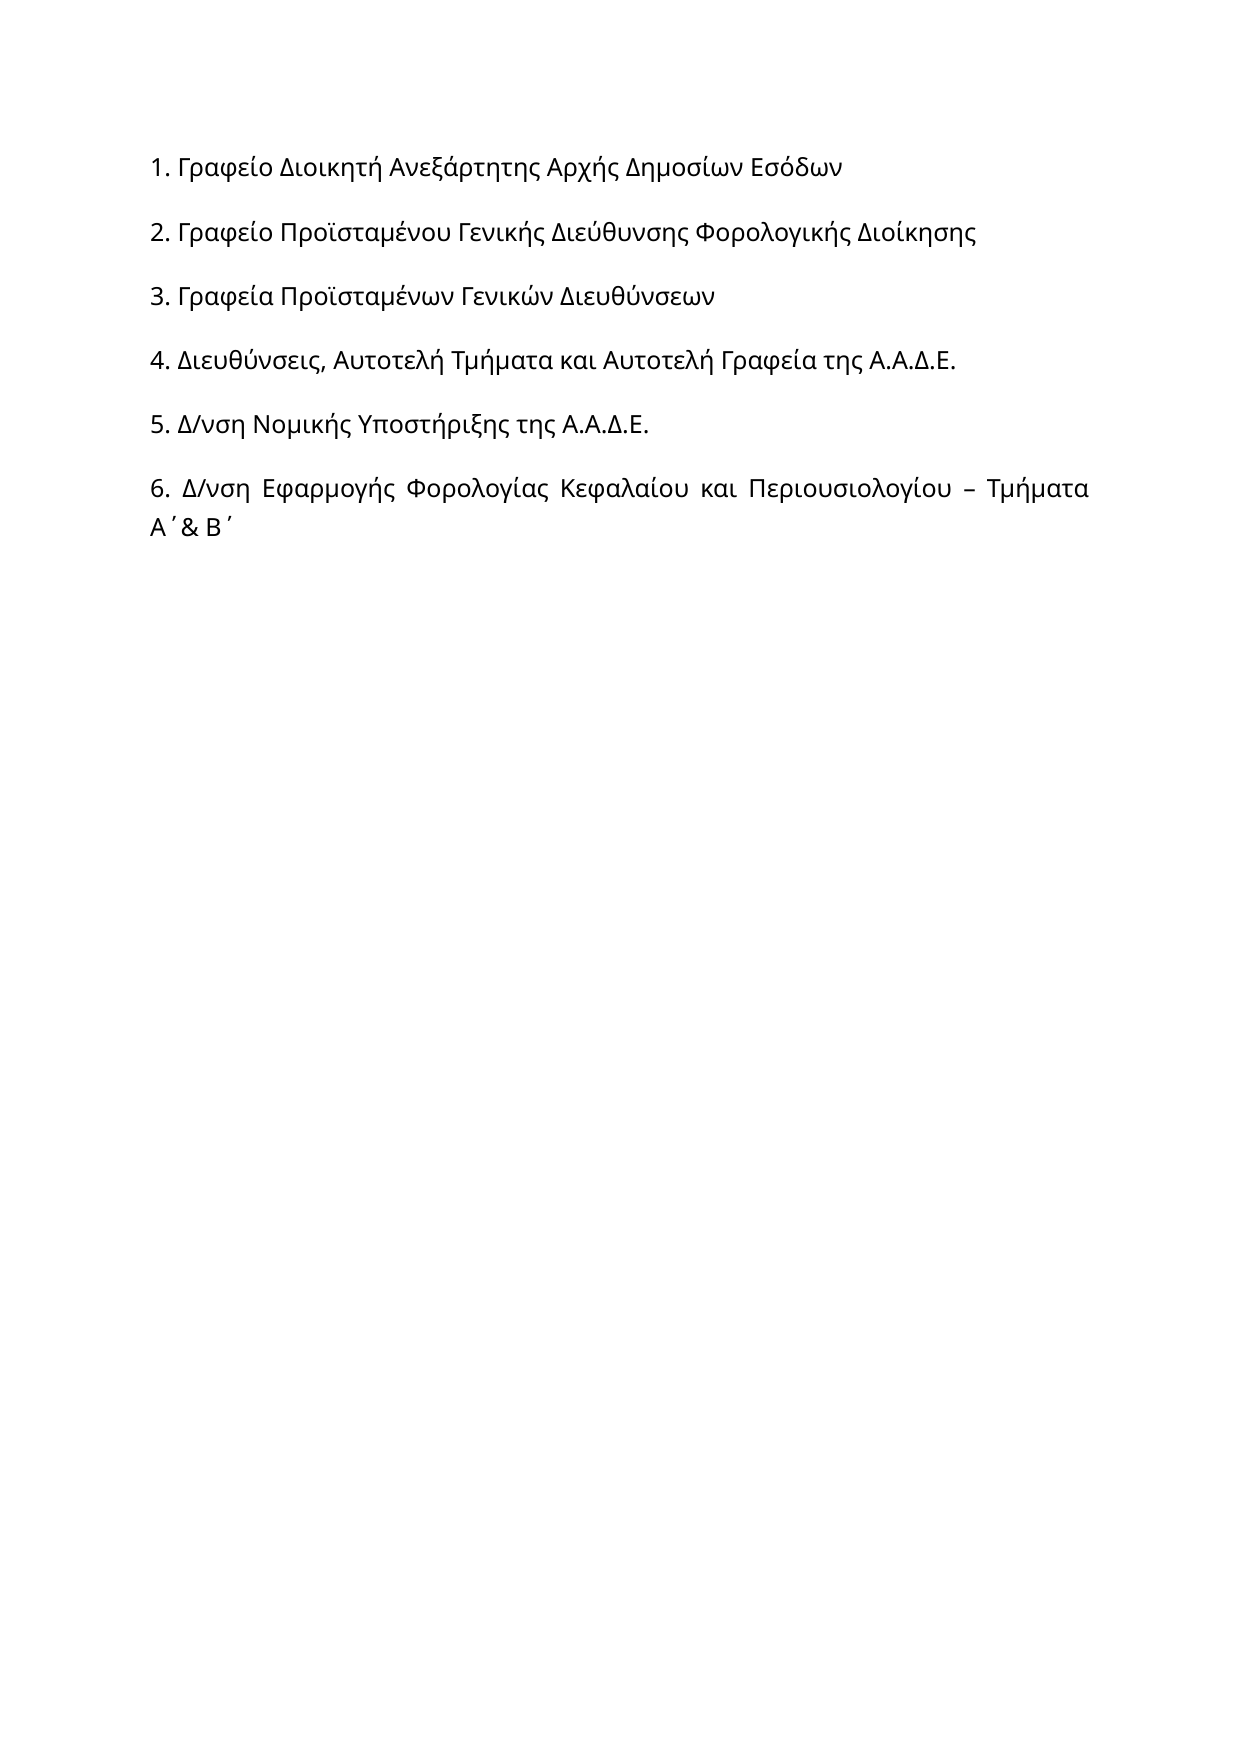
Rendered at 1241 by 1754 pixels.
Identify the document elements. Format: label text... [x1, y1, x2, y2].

text 3. Γραφεία Προϊσταμένων Γενικών Διευθύνσεων [150, 278, 1090, 312]
text 4. Διευθύνσεις, Αυτοτελή Τμήματα και Αυτοτελή Γραφεία της Α.Α.Δ.Ε. [150, 342, 1090, 377]
text 2. Γραφείο Προϊσταμένου Γενικής Διεύθυνσης Φορολογικής Διοίκησης [150, 214, 1090, 248]
text 5. Δ/νση Νομικής Υποστήριξης της Α.Α.Δ.Ε. [150, 407, 1090, 441]
text 1. Γραφείο Διοικητή Ανεξάρτητης Αρχής Δημοσίων Εσόδων [150, 150, 1090, 184]
text 6. Δ/νση Εφαρμογής Φορολογίας Κεφαλαίου και Περιουσιολογίου – Τμήματα Α΄& Β΄ [150, 471, 1090, 544]
